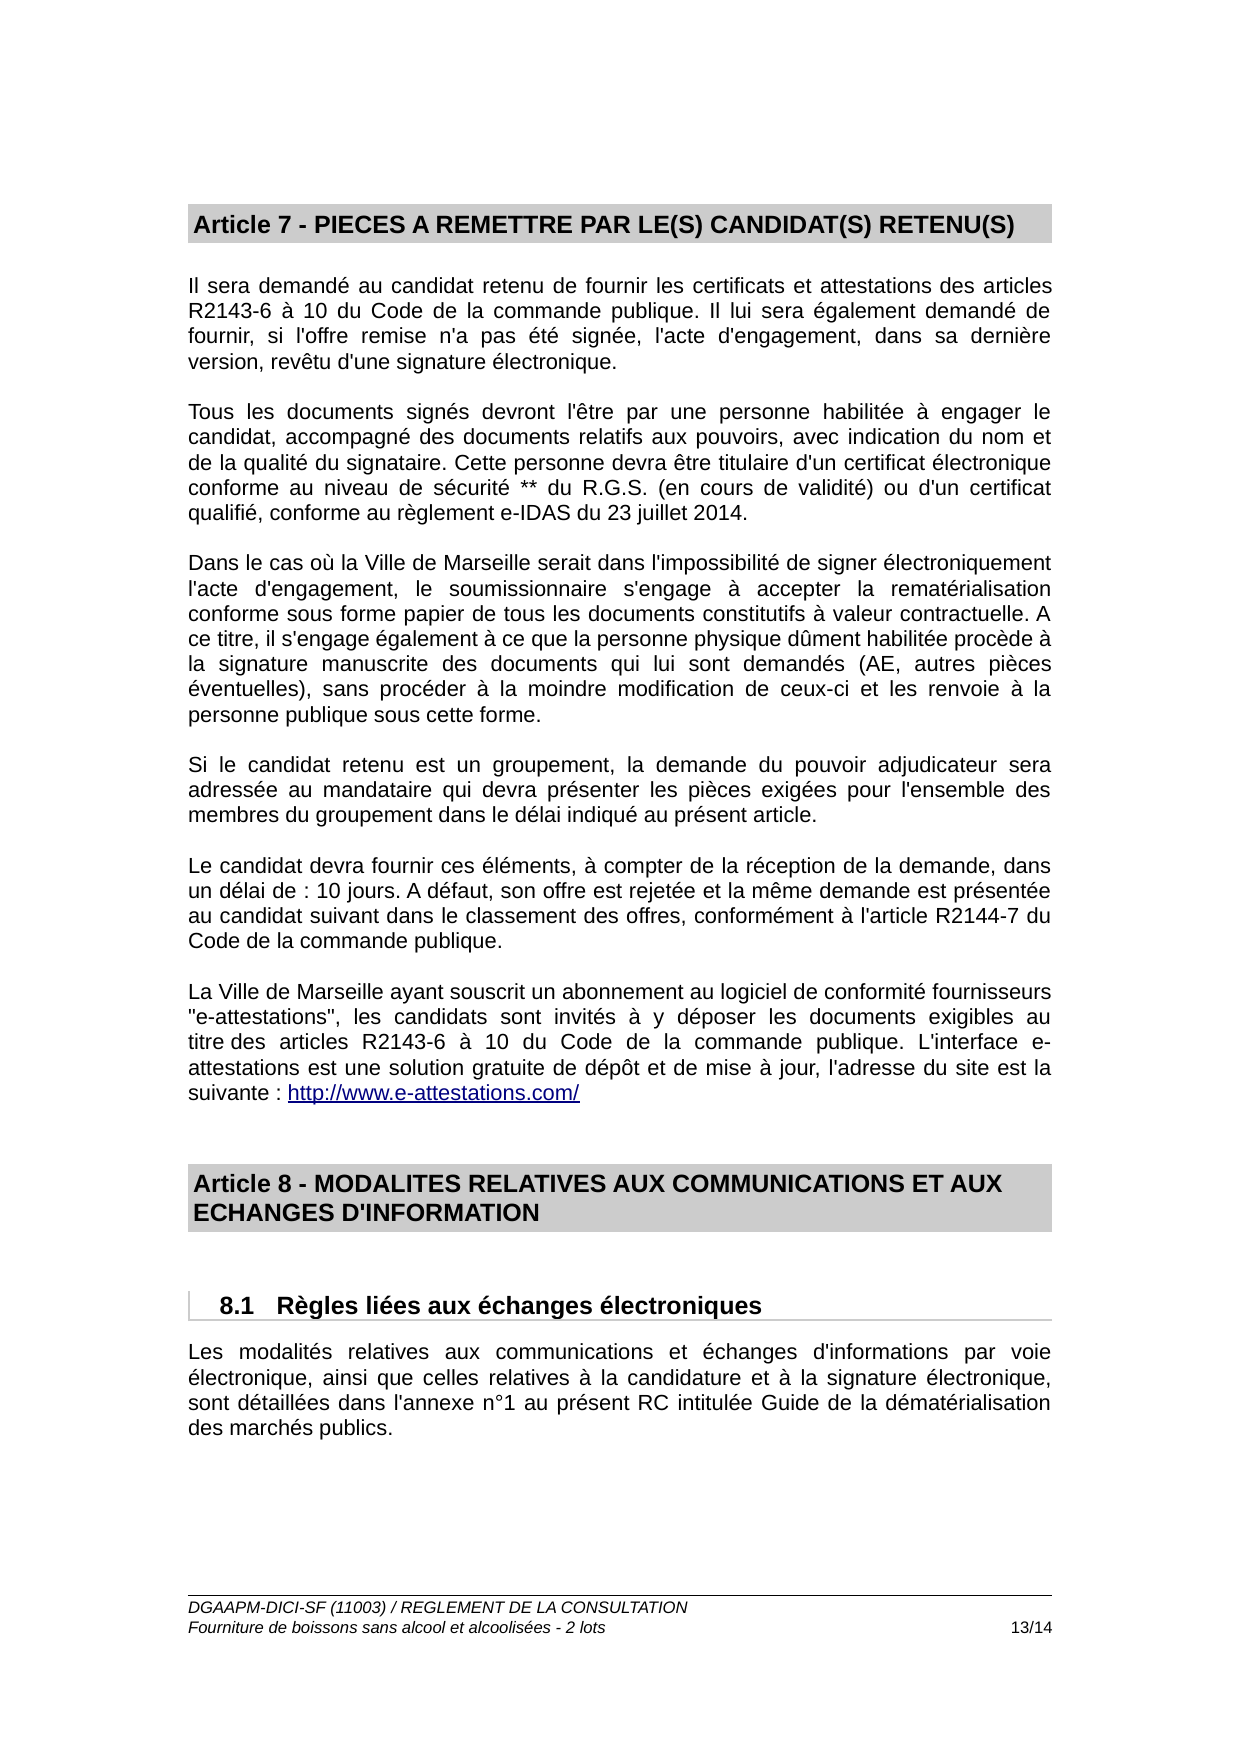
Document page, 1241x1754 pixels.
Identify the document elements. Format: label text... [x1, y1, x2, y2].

text Il sera demandé au candidat retenu de fournir les certificats et attestations des articles R2143-6 à 10 du Code de la commande publique. Il lui sera également demandé de fournir, si l'offre remise n'a pas été signée, l'acte d'engagement, dans sa dernière version, revêtu d'une signature électronique. [188, 273, 1052, 374]
subtitle MODALITES RELATIVES AUX COMMUNICATIONS ET AUX ECHANGES D'INFORMATION [190, 1166, 1050, 1229]
subtitle Règles liées aux échanges électroniques [190, 1291, 1052, 1319]
text La Ville de Marseille ayant souscrit un abonnement au logiciel de conformité fournisseurs "e-attestations", les candidats sont invités à y déposer les documents exigibles au titre des articles R2143-6 à 10 du Code de la commande publique. L'interface e-attestations est une solution gratuite de dépôt et de mise à jour, l'adresse du site est la suivante : http://www.e-attestations.com/ [188, 979, 1052, 1105]
text Tous les documents signés devront l'être par une personne habilitée à engager le candidat, accompagné des documents relatifs aux pouvoirs, avec indication du nom et de la qualité du signataire. Cette personne devra être titulaire d'un certificat électronique conforme au niveau de sécurité ** du R.G.S. (en cours de validité) ou d'un certificat qualifié, conforme au règlement e-IDAS du 23 juillet 2014. [188, 399, 1052, 525]
text Si le candidat retenu est un groupement, la demande du pouvoir adjudicateur sera adressée au mandataire qui devra présenter les pièces exigées pour l'ensemble des membres du groupement dans le délai indiqué au présent article. [188, 752, 1052, 828]
subtitle PIECES A REMETTRE PAR LE(S) CANDIDAT(S) RETENU(S) [190, 207, 1050, 241]
text Dans le cas où la Ville de Marseille serait dans l'impossibilité de signer électroniquement l'acte d'engagement, le soumissionnaire s'engage à accepter la rematérialisation conforme sous forme papier de tous les documents constitutifs à valeur contractuelle. A ce titre, il s'engage également à ce que la personne physique dûment habilitée procède à la signature manuscrite des documents qui lui sont demandés (AE, autres pièces éventuelles), sans procéder à la moindre modification de ceux-ci et les renvoie à la personne publique sous cette forme. [188, 550, 1052, 727]
text Les modalités relatives aux communications et échanges d'informations par voie électronique, ainsi que celles relatives à la candidature et à la signature électronique, sont détaillées dans l'annexe n°1 au présent RC intitulée Guide de la dématérialisation des marchés publics. [188, 1339, 1052, 1440]
text Le candidat devra fournir ces éléments, à compter de la réception de la demande, dans un délai de : 10 jours. A défaut, son offre est rejetée et la même demande est présentée au candidat suivant dans le classement des offres, conformément à l'article R2144-7 du Code de la commande publique. [188, 853, 1052, 954]
